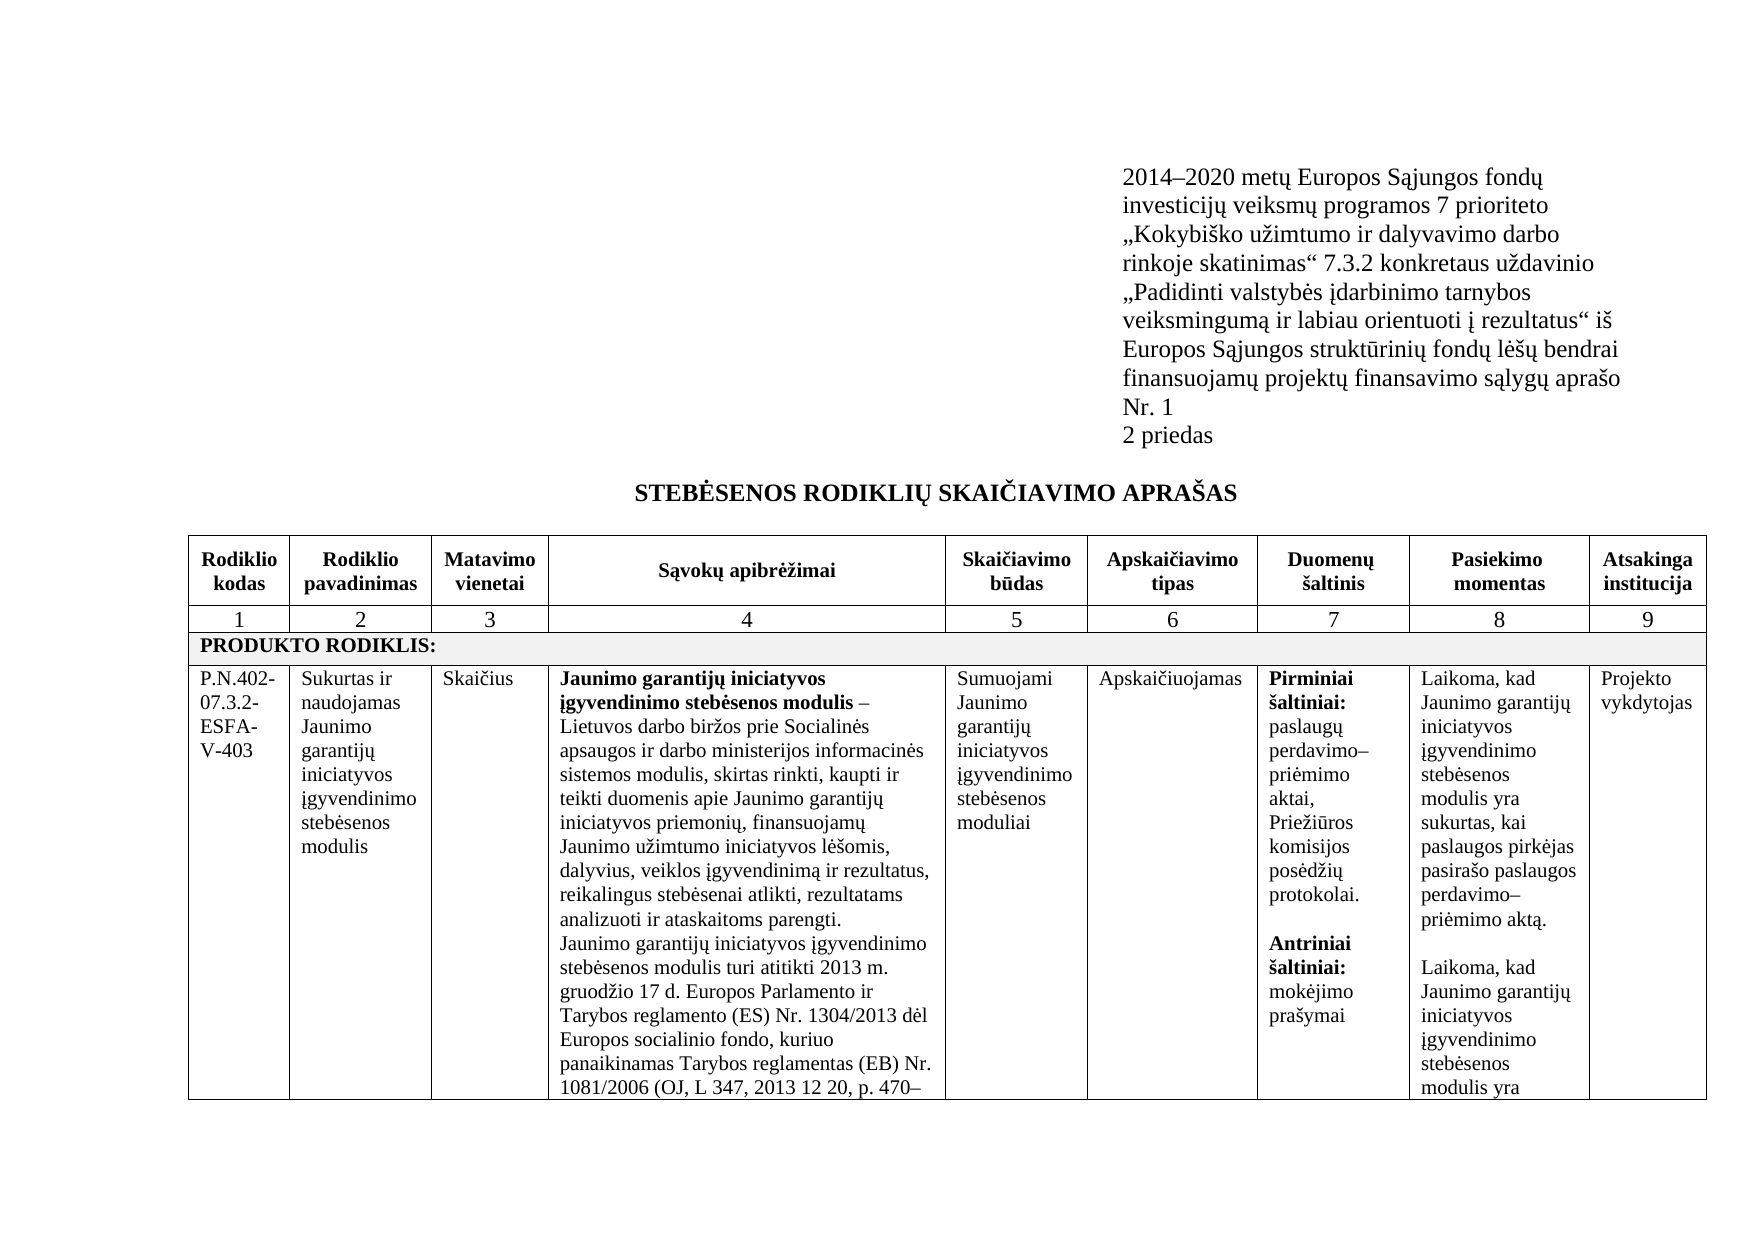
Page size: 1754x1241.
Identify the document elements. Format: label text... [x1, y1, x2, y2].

table_header Rodiklio pavadinimas [290, 536, 431, 604]
table_cell P.N.402-07.3.2-ESFA-V-403 [189, 666, 289, 1099]
table_cell Pirminiai šaltiniai: paslaugų perdavimo–priėmimo aktai, Priežiūros komisijos posėdžių protokolai. Antriniai šaltiniai: mokėjimo prašymai [1258, 666, 1409, 1099]
text 2014–2020 metų Europos Sąjungos fondų [1122, 162, 1695, 190]
table_cell Skaičius [432, 666, 548, 1099]
table_header Skaičiavimo būdas [946, 536, 1087, 604]
table_header Duomenų šaltinis [1258, 536, 1409, 604]
table_cell Apskaičiuojamas [1088, 666, 1257, 1099]
table_cell 5 [946, 606, 1087, 632]
text STEBĖSENOS RODIKLIŲ SKAIČIAVIMO APRAŠAS [177, 478, 1695, 507]
text Europos Sąjungos struktūrinių fondų lėšų bendrai [1122, 334, 1695, 363]
table_cell 8 [1410, 606, 1589, 632]
table_cell 2 [290, 606, 431, 632]
table_cell Laikoma, kad Jaunimo garantijų iniciatyvos įgyvendinimo stebėsenos modulis yra sukurtas, kai paslaugos pirkėjas pasirašo paslaugos perdavimo–priėmimo aktą. Laikoma, kad Jaunimo garantijų iniciatyvos įgyvendinimo stebėsenos modulis yra [1410, 666, 1589, 1099]
table_cell Projekto vykdytojas [1590, 666, 1706, 1099]
table_header Pasiekimo momentas [1410, 536, 1589, 604]
table_cell 4 [549, 606, 945, 632]
text investicijų veiksmų programos 7 prioriteto [1122, 190, 1695, 219]
table_header Rodiklio kodas [189, 536, 289, 604]
table_cell 7 [1258, 606, 1409, 632]
table_cell Sukurtas ir naudojamas Jaunimo garantijų iniciatyvos įgyvendinimo stebėsenos modulis [290, 666, 431, 1099]
table_header Apskaičiavimo tipas [1088, 536, 1257, 604]
text 2 priedas [987, 420, 1695, 449]
table_cell 9 [1590, 606, 1706, 632]
table_header Atsakinga institucija [1590, 536, 1706, 604]
table_header Sąvokų apibrėžimai [549, 536, 945, 604]
text veiksmingumą ir labiau orientuoti į rezultatus“ iš [1122, 305, 1695, 334]
table_cell Sumuojami Jaunimo garantijų iniciatyvos įgyvendinimo stebėsenos moduliai [946, 666, 1087, 1099]
table_cell Jaunimo garantijų iniciatyvos įgyvendinimo stebėsenos modulis – Lietuvos darbo biržos prie Socialinės apsaugos ir darbo ministerijos informacinės sistemos modulis, skirtas rinkti, kaupti ir teikti duomenis apie Jaunimo garantijų iniciatyvos priemonių, finansuojamų Jaunimo užimtumo iniciatyvos lėšomis, dalyvius, veiklos įgyvendinimą ir rezultatus, reikalingus stebėsenai atlikti, rezultatams analizuoti ir ataskaitoms parengti. Jaunimo garantijų iniciatyvos įgyvendinimo stebėsenos modulis turi atitikti 2013 m. gruodžio 17 d. Europos Parlamento ir Tarybos reglamento (ES) Nr. 1304/2013 dėl Europos socialinio fondo, kuriuo panaikinamas Tarybos reglamentas (EB) Nr. 1081/2006 (OJ, L 347, 2013 12 20, p. 470– [549, 666, 945, 1099]
table_cell PRODUKTO RODIKLIS: [189, 633, 1706, 665]
text „Padidinti valstybės įdarbinimo tarnybos [1122, 277, 1695, 305]
table_cell 6 [1088, 606, 1257, 632]
text rinkoje skatinimas“ 7.3.2 konkretaus uždavinio [1122, 248, 1695, 277]
table_cell 3 [432, 606, 548, 632]
text finansuojamų projektų finansavimo sąlygų aprašo [1122, 363, 1695, 392]
text „Kokybiško užimtumo ir dalyvavimo darbo [1122, 219, 1695, 248]
table_cell 1 [189, 606, 289, 632]
text Nr. 1 [1122, 392, 1695, 420]
table_header Matavimo vienetai [432, 536, 548, 604]
